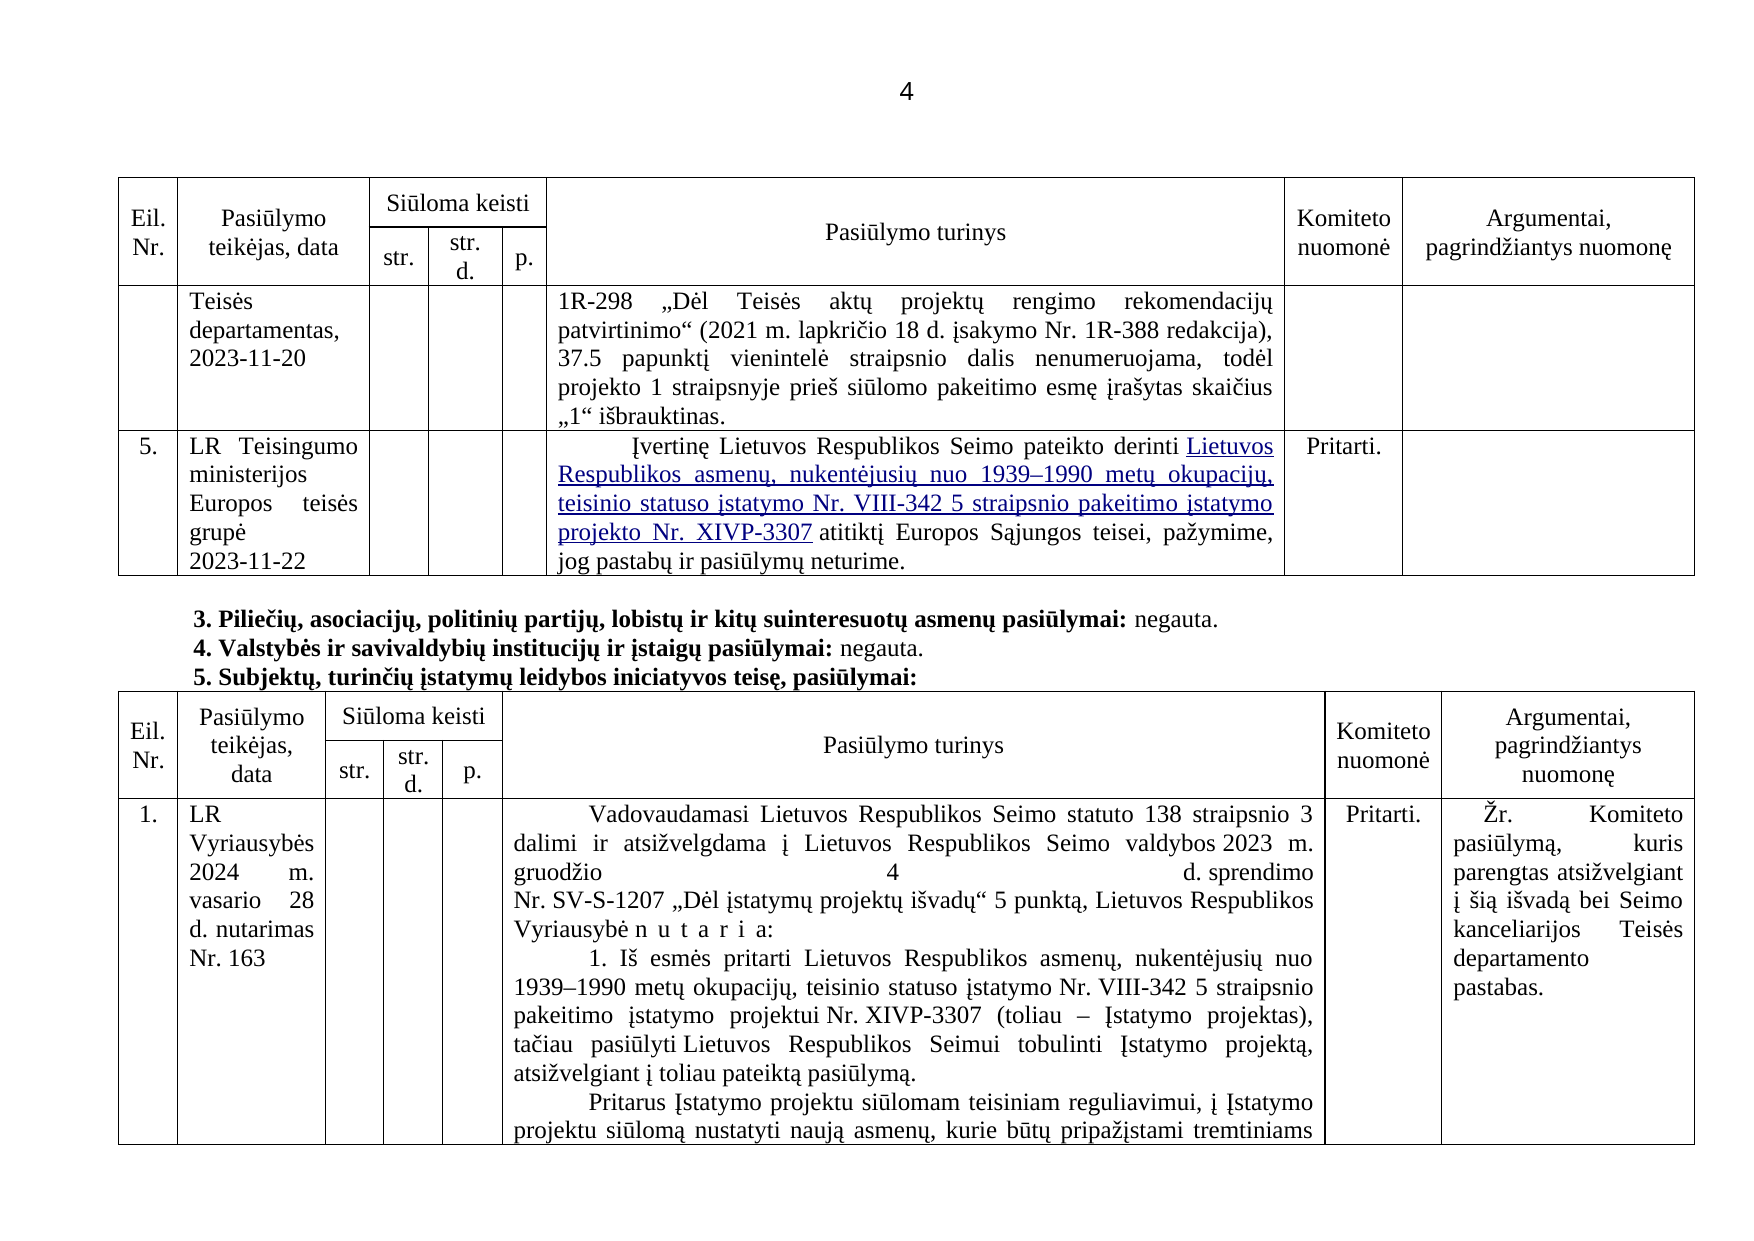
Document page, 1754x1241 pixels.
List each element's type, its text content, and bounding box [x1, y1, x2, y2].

table_cell [370, 431, 428, 574]
table_cell LR Vyriausybės 2024 m. vasario 28 d. nutarimas Nr. 163 [178, 799, 325, 1144]
table_cell Įvertinę Lietuvos Respublikos Seimo pateikto derinti Lietuvos Respublikos asmenų, nukentėjusių nuo 1939–1990 metų okupacijų, teisinio statuso įstatymo Nr. VIII-342 5 straipsnio pakeitimo įstatymo projekto Nr. XIVP-3307 atitiktį Europos Sąjungos teisei, pažymime, jog pastabų ir pasiūlymų neturime. [547, 431, 1284, 574]
text 3. Piliečių, asociacijų, politinių partijų, lobistų ir kitų suinteresuotų asmenų pasiūlymai: negauta. [118, 604, 1695, 633]
table_header Eil. Nr. [119, 178, 177, 285]
table_cell [1403, 431, 1694, 574]
table_cell [429, 286, 502, 430]
table_header Pasiūlymo turinys [503, 692, 1324, 798]
table_cell 5. [119, 431, 177, 574]
table_header Siūloma keisti [370, 178, 546, 226]
table_cell [370, 286, 428, 430]
text 4. Valstybės ir savivaldybių institucijų ir įstaigų pasiūlymai: negauta. [118, 633, 1695, 662]
table_cell LR Teisingumo ministerijos Europos teisės grupė 2023-11-22 [178, 431, 369, 574]
table_header Siūloma keisti [326, 692, 502, 740]
table_header Komiteto nuomonė [1326, 692, 1441, 798]
table_cell [503, 431, 546, 574]
table_header Pasiūlymo teikėjas, data [178, 692, 325, 798]
table_cell [429, 431, 502, 574]
table_cell Žr. Komiteto pasiūlymą, kuris parengtas atsižvelgiant į šią išvadą bei Seimo kanceliarijos Teisės departamento pastabas. [1442, 799, 1694, 1144]
table_header Pasiūlymo teikėjas, data [178, 178, 369, 285]
table_header Argumentai, pagrindžiantys nuomonę [1442, 692, 1694, 798]
table_cell [443, 799, 502, 1144]
table_cell str. [370, 228, 428, 285]
table_cell 1. [119, 799, 177, 1144]
table_cell str. [326, 741, 383, 798]
table_header Pasiūlymo turinys [547, 178, 1284, 285]
table_cell str. d. [384, 741, 442, 798]
table_cell p. [503, 228, 546, 285]
table_cell p. [443, 741, 502, 798]
table_header Komiteto nuomonė [1285, 178, 1402, 285]
table_cell Pritarti. [1326, 799, 1441, 1144]
table_cell [384, 799, 442, 1144]
table_header Eil. Nr. [119, 692, 177, 798]
table_cell str. d. [429, 228, 502, 285]
subtitle 5. Subjektų, turinčių įstatymų leidybos iniciatyvos teisę, pasiūlymai: [118, 662, 1695, 691]
table_cell 1R-298 „Dėl Teisės aktų projektų rengimo rekomendacijų patvirtinimo“ (2021 m. lapkričio 18 d. įsakymo Nr. 1R-388 redakcija), 37.5 papunktį vienintelė straipsnio dalis nenumeruojama, todėl projekto 1 straipsnyje prieš siūlomo pakeitimo esmę įrašytas skaičius „1“ išbrauktinas. [547, 286, 1284, 430]
table_cell Vadovaudamasi Lietuvos Respublikos Seimo statuto 138 straipsnio 3 dalimi ir atsižvelgdama į Lietuvos Respublikos Seimo valdybos 2023 m. gruodžio 4 d. sprendimo Nr. SV-S-1207 „Dėl įstatymų projektų išvadų“ 5 punktą, Lietuvos Respublikos Vyriausybė nutaria: 1. Iš esmės pritarti Lietuvos Respublikos asmenų, nukentėjusių nuo 1939–1990 metų okupacijų, teisinio statuso įstatymo Nr. VIII-342 5 straipsnio pakeitimo įstatymo projektui Nr. XIVP-3307 (toliau – Įstatymo projektas), tačiau pasiūlyti Lietuvos Respublikos Seimui tobulinti Įstatymo projektą, atsižvelgiant į toliau pateiktą pasiūlymą. Pritarus Įstatymo projektu siūlomam teisiniam reguliavimui, į Įstatymo projektu siūlomą nustatyti naują asmenų, kurie būtų pripažįstami tremtiniams [503, 799, 1324, 1144]
table_cell [326, 799, 383, 1144]
table_header Argumentai, pagrindžiantys nuomonę [1403, 178, 1694, 285]
table_cell Teisės departamentas, 2023-11-20 [178, 286, 369, 430]
table_cell [1403, 286, 1694, 430]
table_cell [503, 286, 546, 430]
table_cell Pritarti. [1285, 431, 1402, 574]
table_cell [1285, 286, 1402, 430]
table_cell [119, 286, 177, 430]
